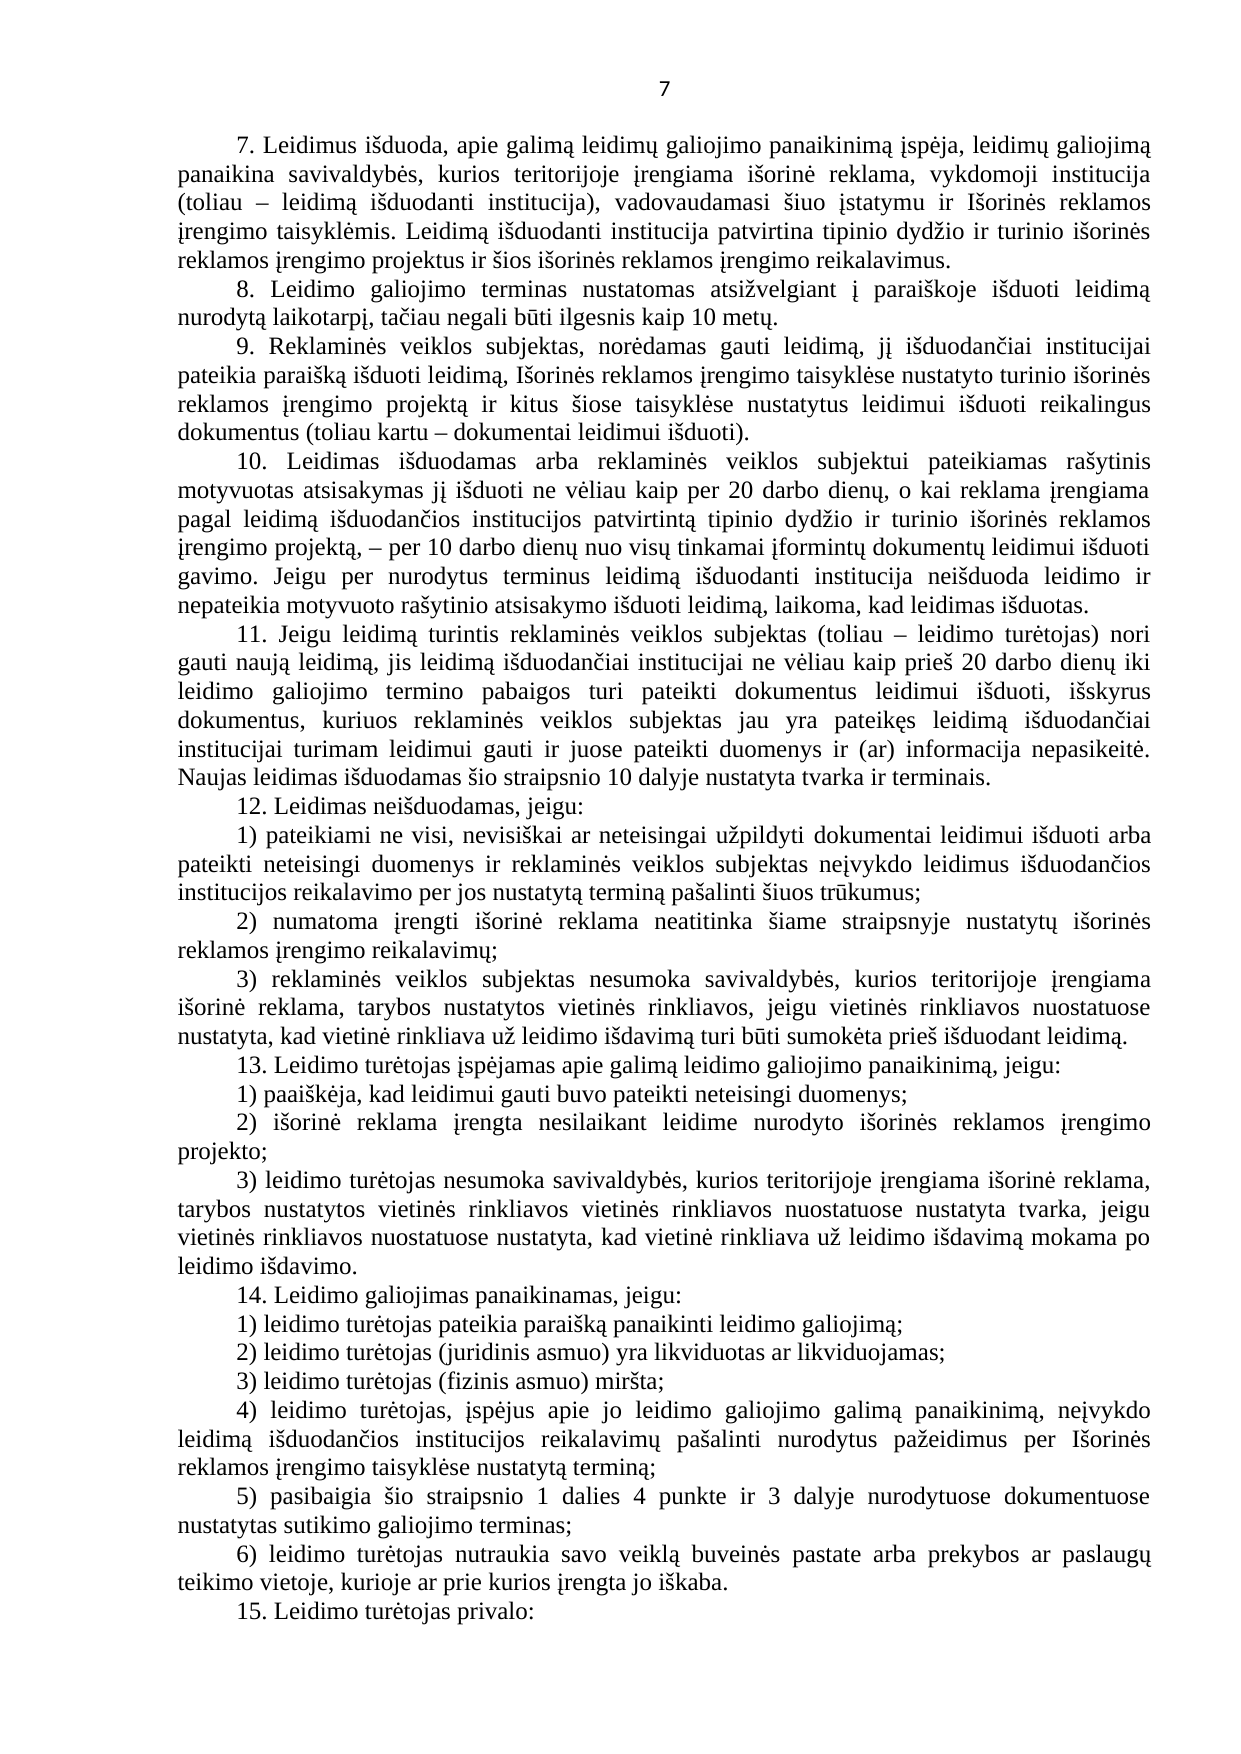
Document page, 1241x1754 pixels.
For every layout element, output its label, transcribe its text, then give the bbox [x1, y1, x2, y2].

text 12. Leidimas neišduodamas, jeigu: [177, 791, 1152, 820]
text 2) numatoma įrengti išorinė reklama neatitinka šiame straipsnyje nustatytų išorinės reklamos įrengimo reikalavimų; [177, 906, 1152, 964]
text 6) leidimo turėtojas nutraukia savo veiklą buveinės pastate arba prekybos ar paslaugų teikimo vietoje, kurioje ar prie kurios įrengta jo iškaba. [177, 1539, 1152, 1596]
text 3) leidimo turėtojas nesumoka savivaldybės, kurios teritorijoje įrengiama išorinė reklama, tarybos nustatytos vietinės rinkliavos vietinės rinkliavos nuostatuose nustatyta tvarka, jeigu vietinės rinkliavos nuostatuose nustatyta, kad vietinė rinkliava už leidimo išdavimą mokama po leidimo išdavimo. [177, 1165, 1152, 1280]
text 7. Leidimus išduoda, apie galimą leidimų galiojimo panaikinimą įspėja, leidimų galiojimą panaikina savivaldybės, kurios teritorijoje įrengiama išorinė reklama, vykdomoji institucija (toliau – leidimą išduodanti institucija), vadovaudamasi šiuo įstatymu ir Išorinės reklamos įrengimo taisyklėmis. Leidimą išduodanti institucija patvirtina tipinio dydžio ir turinio išorinės reklamos įrengimo projektus ir šios išorinės reklamos įrengimo reikalavimus. [177, 130, 1152, 274]
text 1) paaiškėja, kad leidimui gauti buvo pateikti neteisingi duomenys; [177, 1079, 1152, 1107]
text 15. Leidimo turėtojas privalo: [177, 1596, 1152, 1625]
text 11. Jeigu leidimą turintis reklaminės veiklos subjektas (toliau – leidimo turėtojas) nori gauti naują leidimą, jis leidimą išduodančiai institucijai ne vėliau kaip prieš 20 darbo dienų iki leidimo galiojimo termino pabaigos turi pateikti dokumentus leidimui išduoti, išskyrus dokumentus, kuriuos reklaminės veiklos subjektas jau yra pateikęs leidimą išduodančiai institucijai turimam leidimui gauti ir juose pateikti duomenys ir (ar) informacija nepasikeitė. Naujas leidimas išduodamas šio straipsnio 10 dalyje nustatyta tvarka ir terminais. [177, 619, 1152, 791]
text 2) leidimo turėtojas (juridinis asmuo) yra likviduotas ar likviduojamas; [177, 1337, 1152, 1366]
text 1) pateikiami ne visi, nevisiškai ar neteisingai užpildyti dokumentai leidimui išduoti arba pateikti neteisingi duomenys ir reklaminės veiklos subjektas neįvykdo leidimus išduodančios institucijos reikalavimo per jos nustatytą terminą pašalinti šiuos trūkumus; [177, 820, 1152, 906]
text 2) išorinė reklama įrengta nesilaikant leidime nurodyto išorinės reklamos įrengimo projekto; [177, 1107, 1152, 1165]
text 13. Leidimo turėtojas įspėjamas apie galimą leidimo galiojimo panaikinimą, jeigu: [177, 1050, 1152, 1079]
text 1) leidimo turėtojas pateikia paraišką panaikinti leidimo galiojimą; [177, 1309, 1152, 1337]
text 4) leidimo turėtojas, įspėjus apie jo leidimo galiojimo galimą panaikinimą, neįvykdo leidimą išduodančios institucijos reikalavimų pašalinti nurodytus pažeidimus per Išorinės reklamos įrengimo taisyklėse nustatytą terminą; [177, 1395, 1152, 1481]
text 8. Leidimo galiojimo terminas nustatomas atsižvelgiant į paraiškoje išduoti leidimą nurodytą laikotarpį, tačiau negali būti ilgesnis kaip 10 metų. [177, 274, 1152, 331]
text 10. Leidimas išduodamas arba reklaminės veiklos subjektui pateikiamas rašytinis motyvuotas atsisakymas jį išduoti ne vėliau kaip per 20 darbo dienų, o kai reklama įrengiama pagal leidimą išduodančios institucijos patvirtintą tipinio dydžio ir turinio išorinės reklamos įrengimo projektą, – per 10 darbo dienų nuo visų tinkamai įformintų dokumentų leidimui išduoti gavimo. Jeigu per nurodytus terminus leidimą išduodanti institucija neišduoda leidimo ir nepateikia motyvuoto rašytinio atsisakymo išduoti leidimą, laikoma, kad leidimas išduotas. [177, 446, 1152, 619]
text 3) reklaminės veiklos subjektas nesumoka savivaldybės, kurios teritorijoje įrengiama išorinė reklama, tarybos nustatytos vietinės rinkliavos, jeigu vietinės rinkliavos nuostatuose nustatyta, kad vietinė rinkliava už leidimo išdavimą turi būti sumokėta prieš išduodant leidimą. [177, 964, 1152, 1050]
text 3) leidimo turėtojas (fizinis asmuo) miršta; [177, 1366, 1152, 1395]
text 5) pasibaigia šio straipsnio 1 dalies 4 punkte ir 3 dalyje nurodytuose dokumentuose nustatytas sutikimo galiojimo terminas; [177, 1481, 1152, 1539]
text 9. Reklaminės veiklos subjektas, norėdamas gauti leidimą, jį išduodančiai institucijai pateikia paraišką išduoti leidimą, Išorinės reklamos įrengimo taisyklėse nustatyto turinio išorinės reklamos įrengimo projektą ir kitus šiose taisyklėse nustatytus leidimui išduoti reikalingus dokumentus (toliau kartu – dokumentai leidimui išduoti). [177, 331, 1152, 446]
text 14. Leidimo galiojimas panaikinamas, jeigu: [177, 1280, 1152, 1309]
